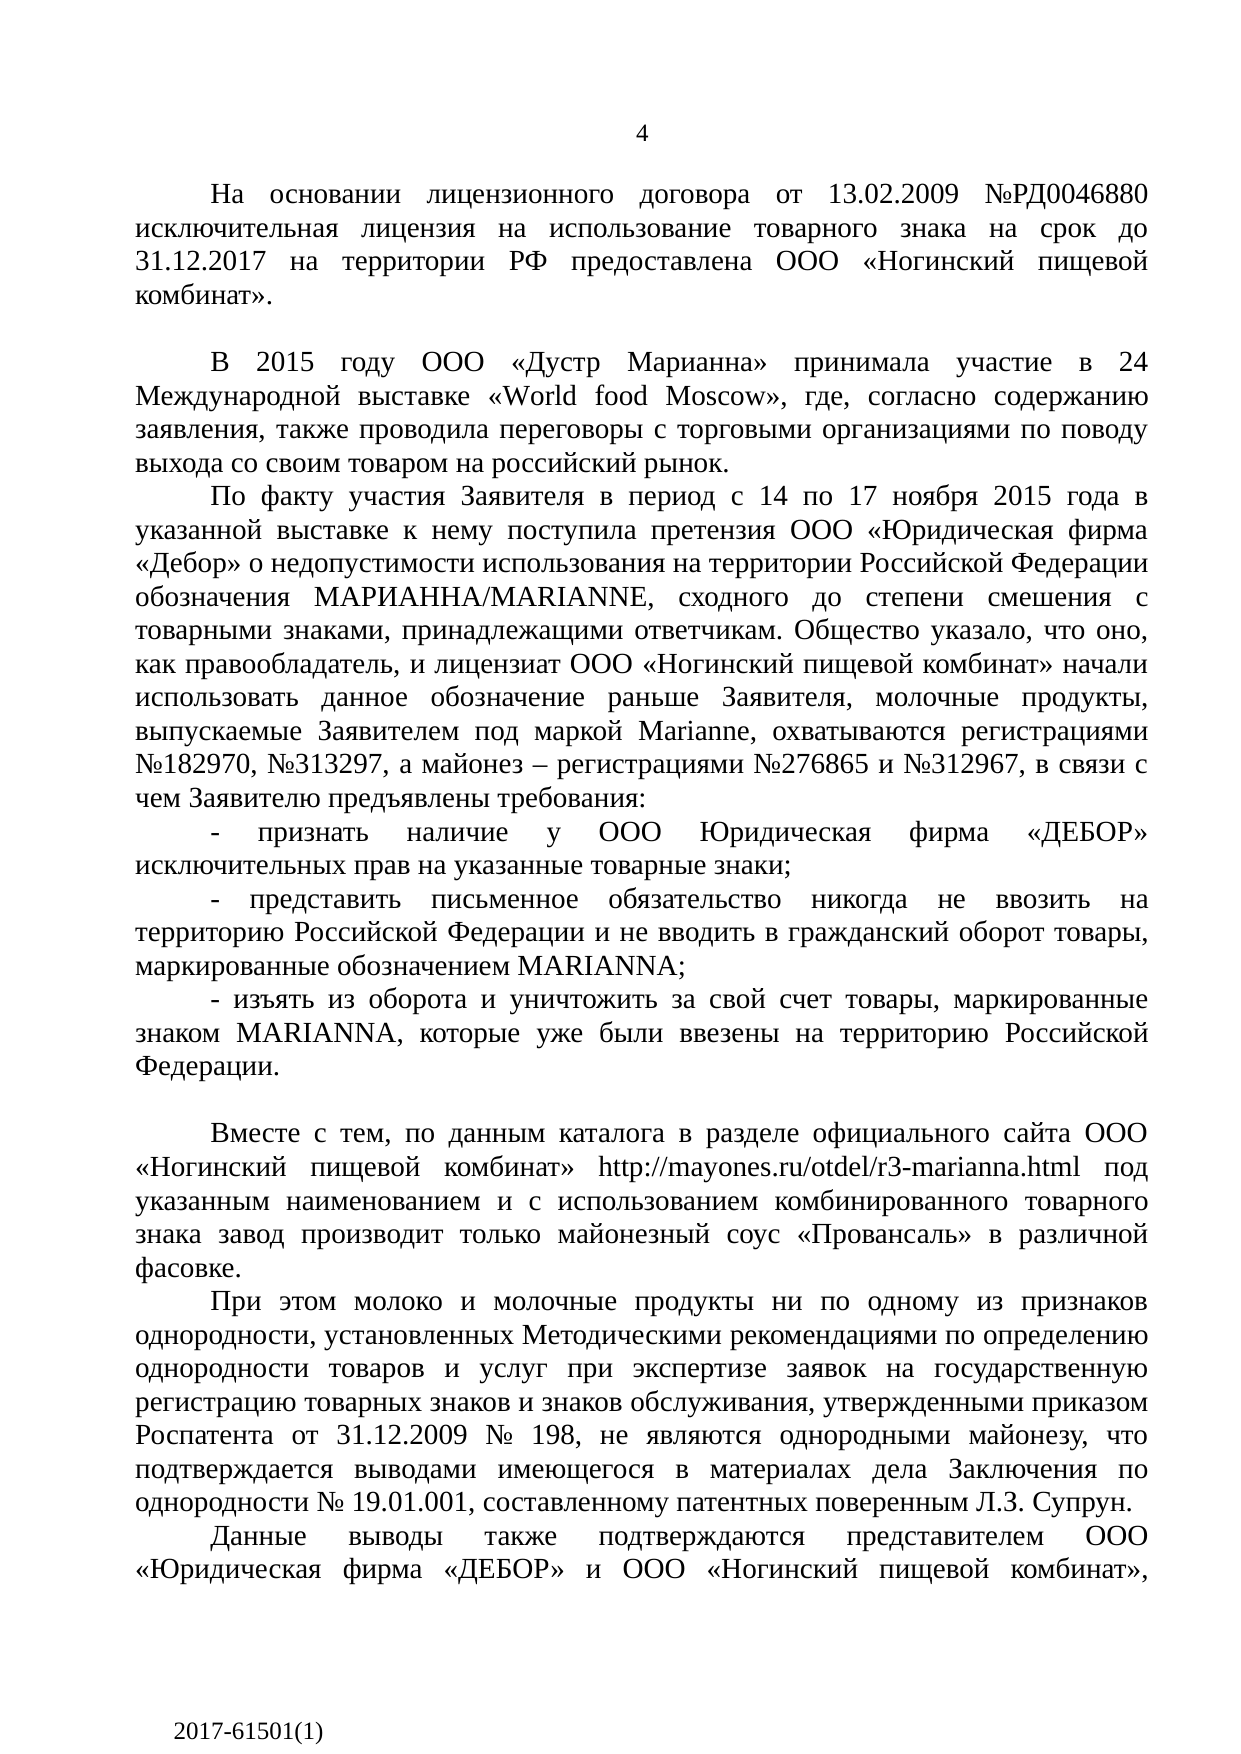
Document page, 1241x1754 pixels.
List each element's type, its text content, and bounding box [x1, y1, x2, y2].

text - признать наличие у ООО Юридическая фирма «ДЕБОР» исключительных прав на указанные товарные знаки; [135, 814, 1149, 881]
text - изъять из оборота и уничтожить за свой счет товары, маркированные знаком MARIANNA, которые уже были ввезены на территорию Российской Федерации. [135, 981, 1149, 1082]
text - представить письменное обязательство никогда не ввозить на территорию Российской Федерации и не вводить в гражданский оборот товары, маркированные обозначением MARIANNA; [135, 881, 1149, 981]
text На основании лицензионного договора от 13.02.2009 №РД0046880 исключительная лицензия на использование товарного знака на срок до 31.12.2017 на территории РФ предоставлена ООО «Ногинский пищевой комбинат». [135, 176, 1149, 311]
text По факту участия Заявителя в период с 14 по 17 ноября 2015 года в указанной выставке к нему поступила претензия ООО «Юридическая фирма «Дебор» о недопустимости использования на территории Российской Федерации обозначения МАРИАННА/MARIANNE, сходного до степени смешения с товарными знаками, принадлежащими ответчикам. Общество указало, что оно, как правообладатель, и лицензиат ООО «Ногинский пищевой комбинат» начали использовать данное обозначение раньше Заявителя, молочные продукты, выпускаемые Заявителем под маркой Marianne, охватываются регистрациями №182970, №313297, а майонез – регистрациями №276865 и №312967, в связи с чем Заявителю предъявлены требования: [135, 478, 1149, 814]
text Вместе с тем, по данным каталога в разделе официального сайта ООО «Ногинский пищевой комбинат» http://mayones.ru/otdel/r3-marianna.html под указанным наименованием и с использованием комбинированного товарного знака завод производит только майонезный соус «Провансаль» в различной фасовке. [135, 1116, 1149, 1283]
text В 2015 году ООО «Дустр Марианна» принимала участие в 24 Международной выставке «Wоrld food Moscow», где, согласно содержанию заявления, также проводила переговоры с торговыми организациями по поводу выхода со своим товаром на российский рынок. [135, 344, 1149, 478]
text Данные выводы также подтверждаются представителем ООО «Юридическая фирма «ДЕБОР» и ООО «Ногинский пищевой комбинат», [135, 1518, 1149, 1585]
text При этом молоко и молочные продукты ни по одному из признаков однородности, установленных Методическими рекомендациями по определению однородности товаров и услуг при экспертизе заявок на государственную регистрацию товарных знаков и знаков обслуживания, утвержденными приказом Роспатента от 31.12.2009 № 198, не являются однородными майонезу, что подтверждается выводами имеющегося в материалах дела Заключения по однородности № 19.01.001, составленному патентных поверенным Л.З. Супрун. [135, 1283, 1149, 1518]
